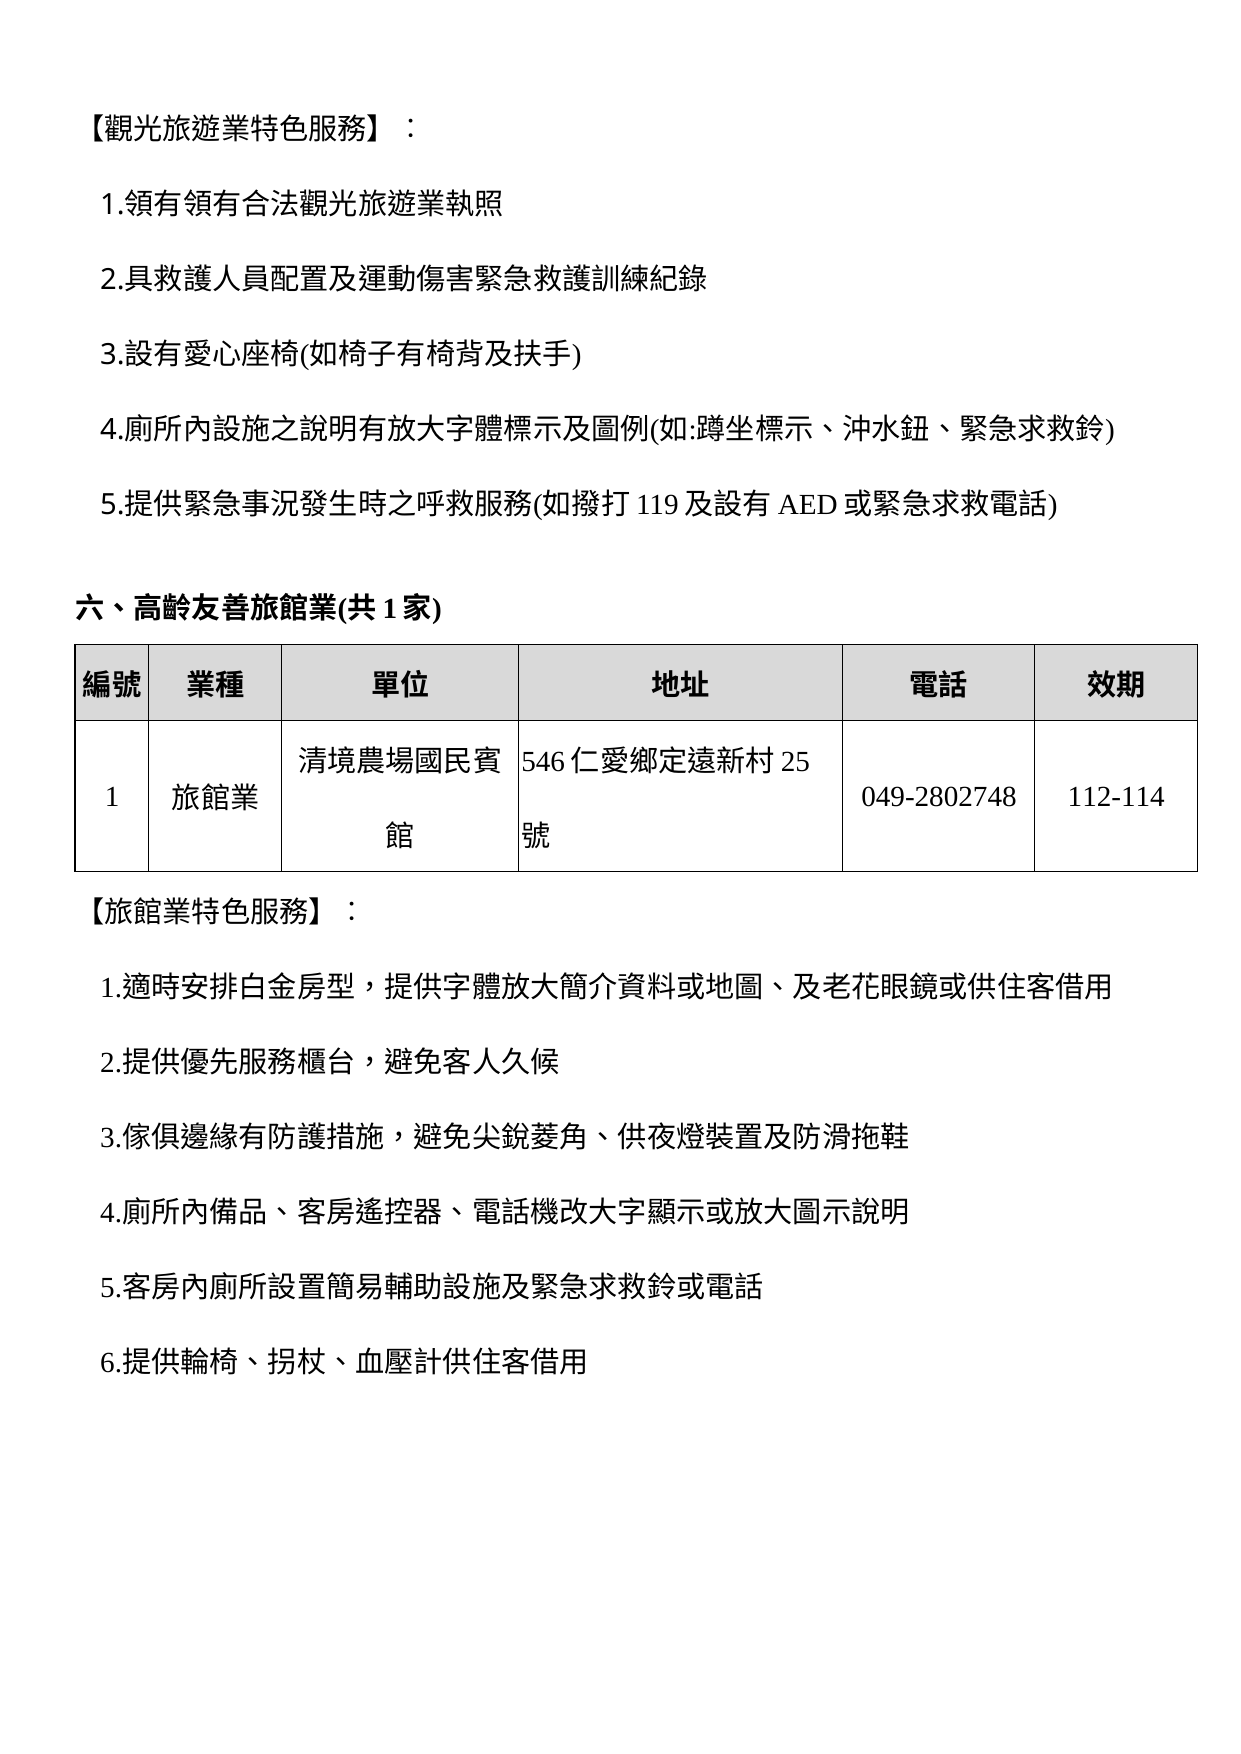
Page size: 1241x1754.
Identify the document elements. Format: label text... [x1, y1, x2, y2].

list 廁所內備品、客房遙控器、電話機改大字顯示或放大圖示說明 [100, 1172, 1150, 1247]
table_header 電話 [843, 645, 1034, 720]
table_header 地址 [519, 645, 842, 720]
list 領有領有合法觀光旅遊業執照 [100, 164, 1150, 239]
list 具救護人員配置及運動傷害緊急救護訓練紀錄 [100, 239, 1150, 314]
list 提供優先服務櫃台，避免客人久候 [100, 1022, 1150, 1097]
table_header 業種 [149, 645, 281, 720]
list 高齡友善旅館業(共1家) [75, 569, 1150, 644]
list 提供輪椅、拐杖、血壓計供住客借用 [100, 1322, 1150, 1397]
text 【觀光旅遊業特色服務】︰ [75, 89, 1165, 164]
table_cell 1 [76, 721, 148, 871]
list 提供緊急事況發生時之呼救服務(如撥打119及設有AED或緊急求救電話) [100, 464, 1150, 539]
list 適時安排白金房型，提供字體放大簡介資料或地圖、及老花眼鏡或供住客借用 [100, 947, 1150, 1022]
table_cell 清境農場國民賓館 [282, 721, 518, 871]
list 廁所內設施之說明有放大字體標示及圖例(如:蹲坐標示、沖水鈕、緊急求救鈴) [100, 389, 1150, 464]
table_cell 112-114 [1035, 721, 1197, 871]
table_header 效期 [1035, 645, 1197, 720]
list 客房內廁所設置簡易輔助設施及緊急求救鈴或電話 [100, 1247, 1150, 1322]
table_header 編號 [76, 645, 148, 720]
table_cell 旅館業 [149, 721, 281, 871]
list 傢俱邊緣有防護措施，避免尖銳菱角、供夜燈裝置及防滑拖鞋 [100, 1097, 1150, 1172]
table_header 單位 [282, 645, 518, 720]
text 【旅館業特色服務】︰ [75, 872, 1165, 947]
table_cell 049-2802748 [843, 721, 1034, 871]
table_cell 546仁愛鄉定遠新村25號 [519, 721, 842, 871]
list 設有愛心座椅(如椅子有椅背及扶手) [100, 314, 1150, 389]
